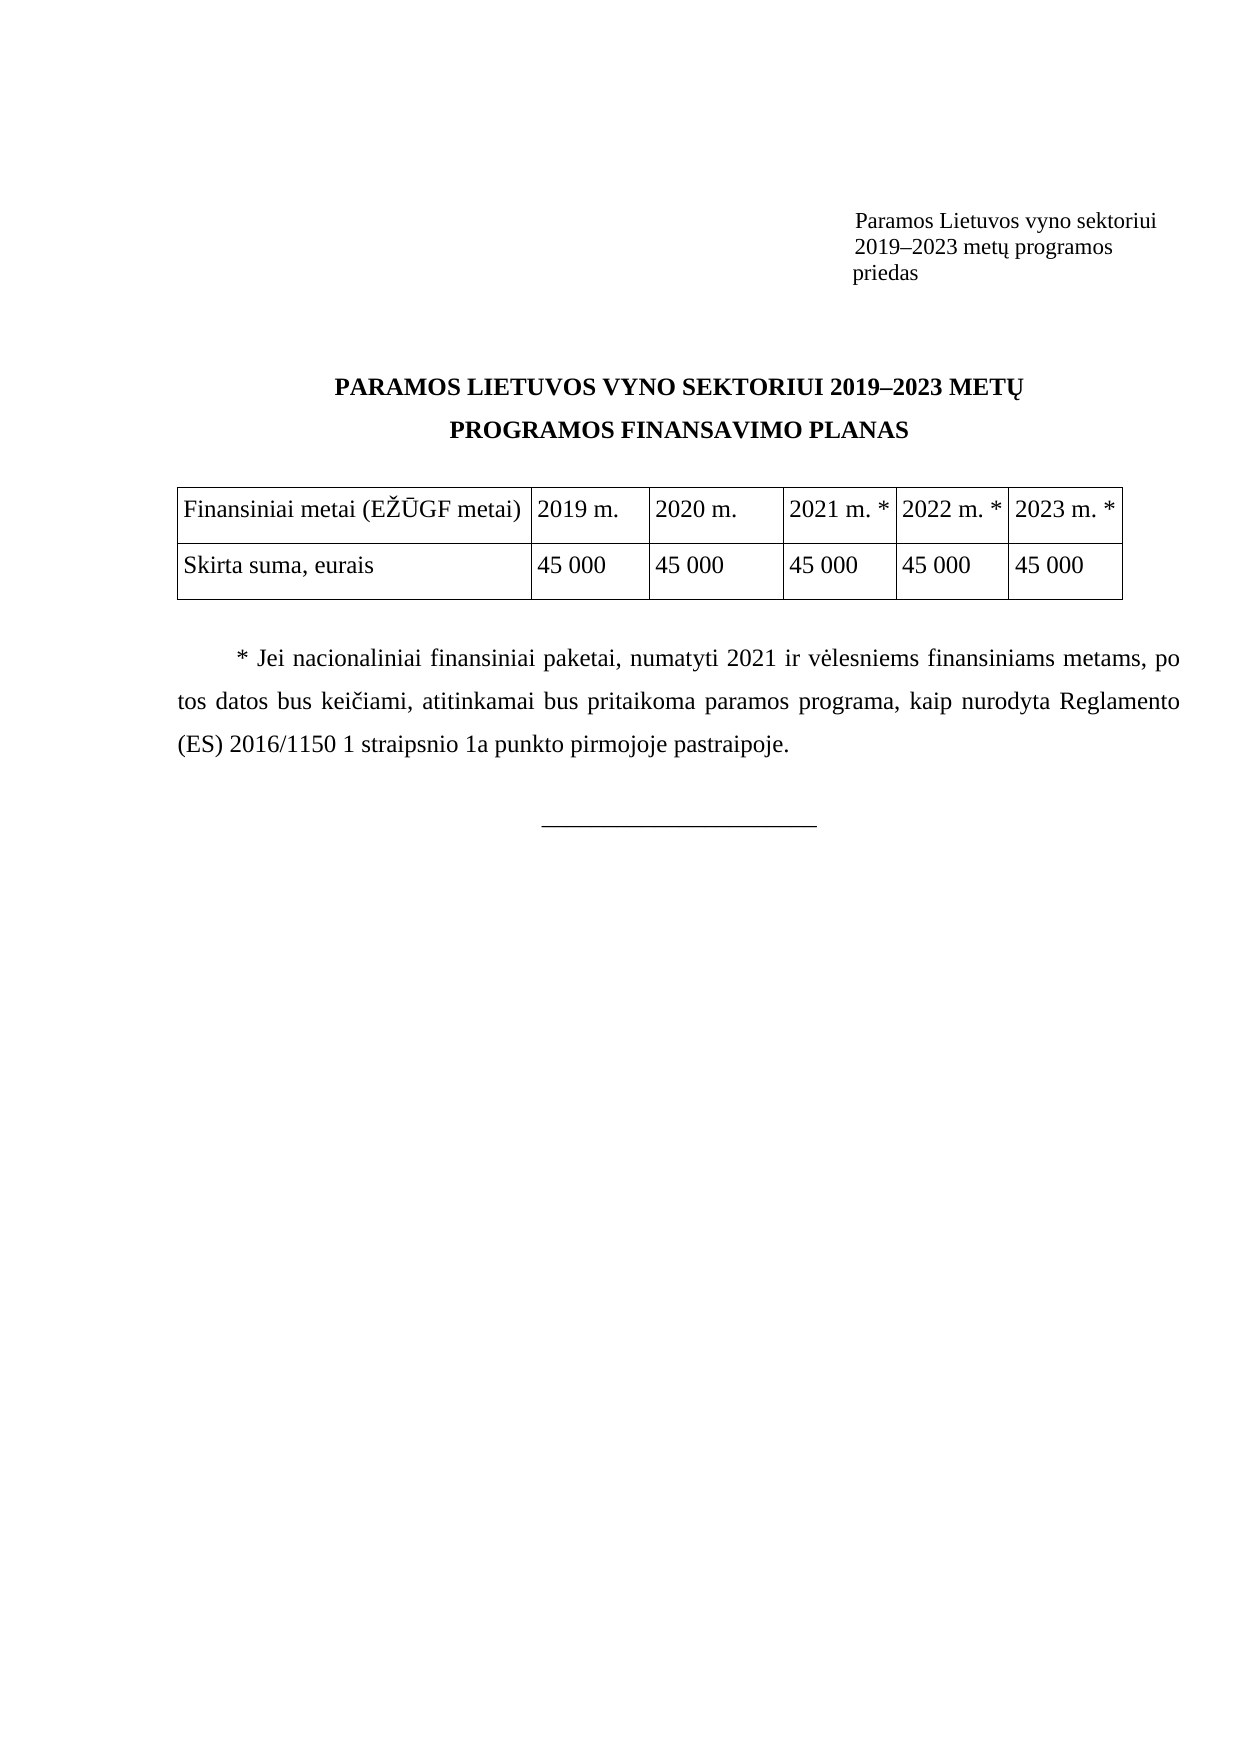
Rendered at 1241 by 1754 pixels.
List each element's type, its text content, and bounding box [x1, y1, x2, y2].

table_cell 45 000 [784, 544, 896, 599]
text priedas [777, 259, 1181, 286]
table_header 2023 m. * [1009, 488, 1122, 543]
table_cell Skirta suma, eurais [178, 544, 531, 599]
text PARAMOS LIETUVOS VYNO SEKTORIUI 2019–2023 METŲ [177, 372, 1181, 401]
text ______________________ [177, 801, 1181, 830]
text PROGRAMOS FINANSAVIMO PLANAS [177, 415, 1181, 444]
table_header 2020 m. [650, 488, 783, 543]
table_header 2022 m. * [897, 488, 1008, 543]
text * Jei nacionaliniai finansiniai paketai, numatyti 2021 ir vėlesniems finansiniams metams, po tos datos bus keičiami, atitinkamai bus pritaikoma paramos programa, kaip nurodyta Reglamento (ES) 2016/1150 1 straipsnio 1a punkto pirmojoje pastraipoje. [177, 643, 1181, 758]
text Paramos Lietuvos vyno sektoriui [777, 207, 1181, 233]
text 2019–2023 metų programos [777, 233, 1181, 259]
table_cell 45 000 [532, 544, 649, 599]
table_cell 45 000 [897, 544, 1008, 599]
table_header 2019 m. [532, 488, 649, 543]
table_header Finansiniai metai (EŽŪGF metai) [178, 488, 531, 543]
table_cell 45 000 [650, 544, 783, 599]
table_header 2021 m. * [784, 488, 896, 543]
table_cell 45 000 [1009, 544, 1122, 599]
